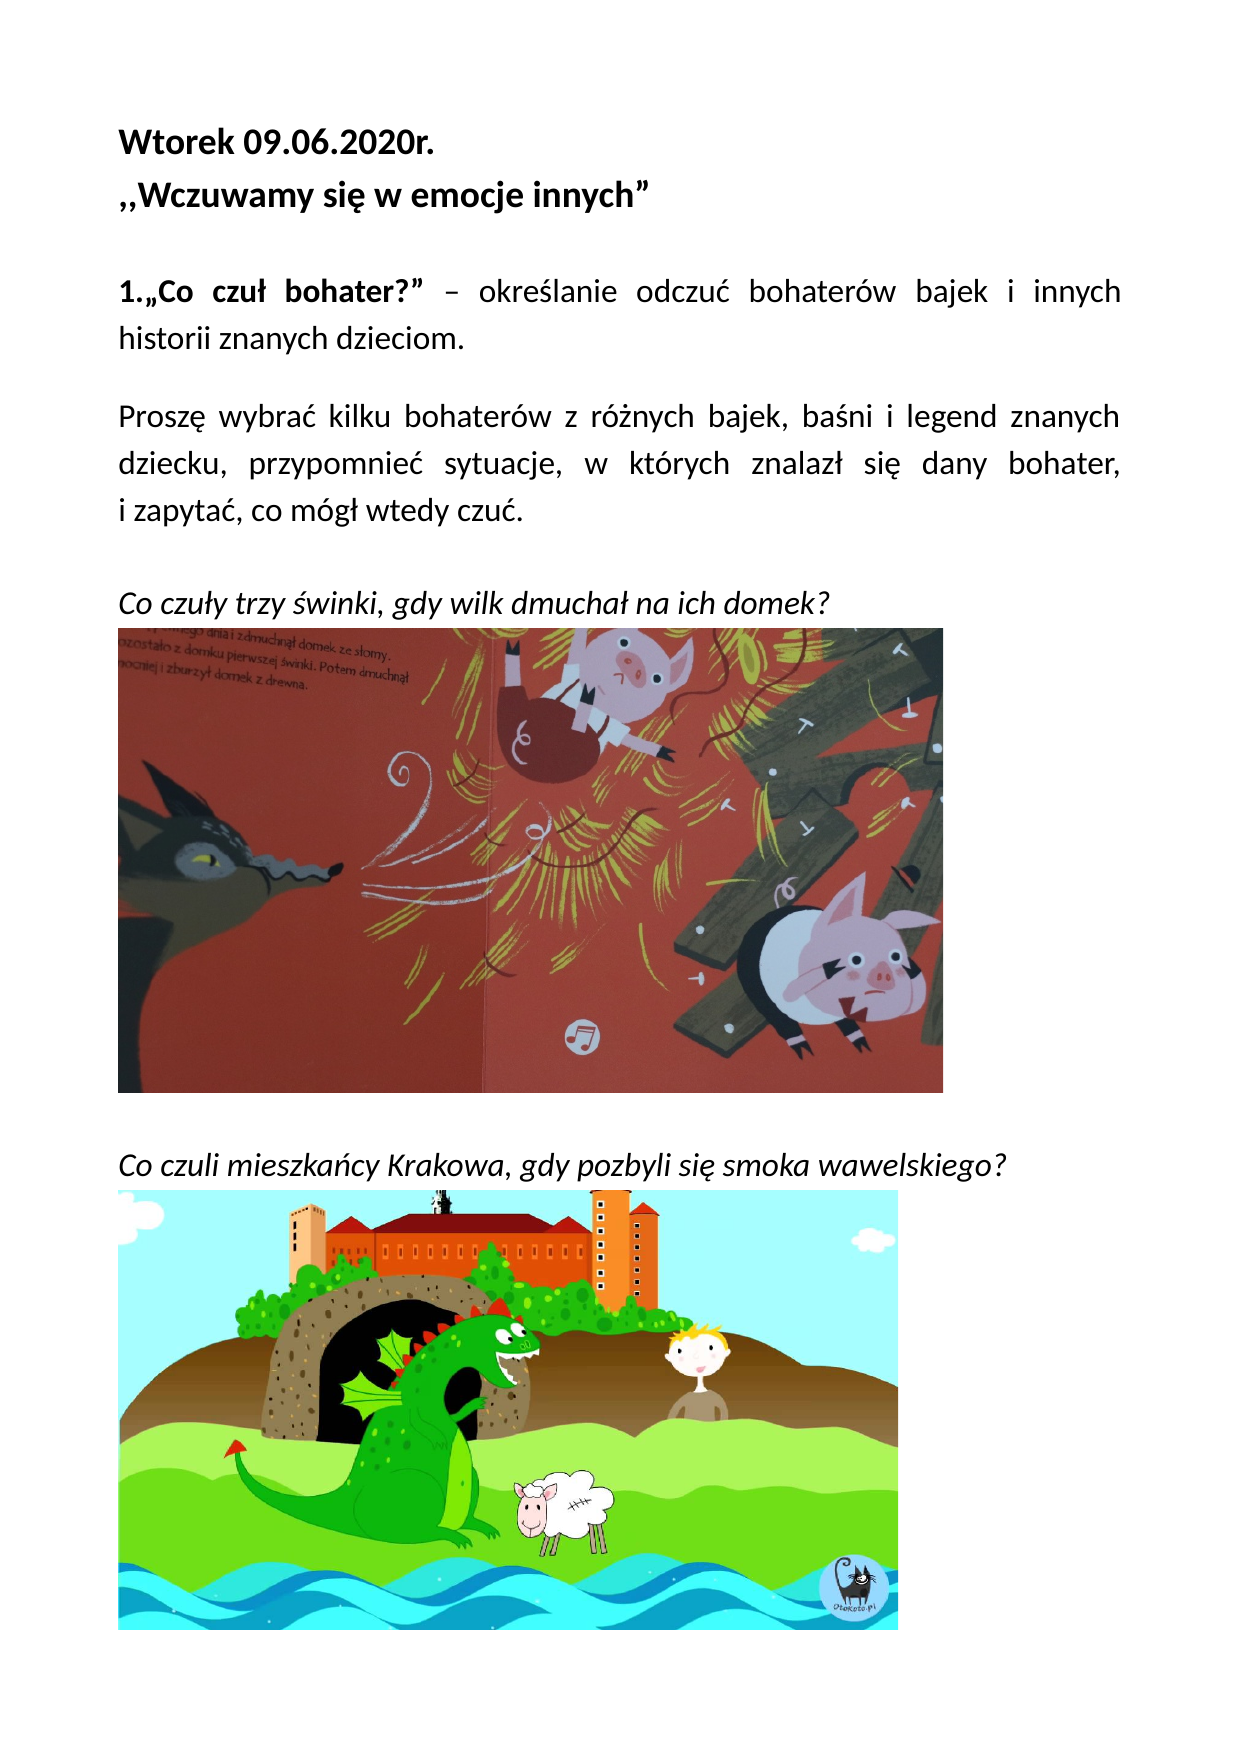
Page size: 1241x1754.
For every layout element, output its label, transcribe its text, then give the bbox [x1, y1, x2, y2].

text Co czuli mieszkańcy Krakowa, gdy pozbyli się smoka wawelskiego? [118, 1144, 1122, 1184]
text Co czuły trzy świnki, gdy wilk dmuchał na ich domek? [118, 582, 1122, 623]
text Proszę wybrać kilku bohaterów z różnych bajek, baśni i legend znanych dziecku, przypomnieć sytuacje, w których znalazł się dany bohater, i zapytać, co mógł wtedy czuć. [118, 395, 1122, 529]
text Wtorek 09.06.2020r. [118, 118, 1122, 164]
text ,,Wczuwamy się w emocje innych” [118, 171, 1122, 217]
text 1.„Co czuł bohater?” – określanie odczuć bohaterów bajek i innych historii znanych dzieciom. [118, 270, 1122, 358]
